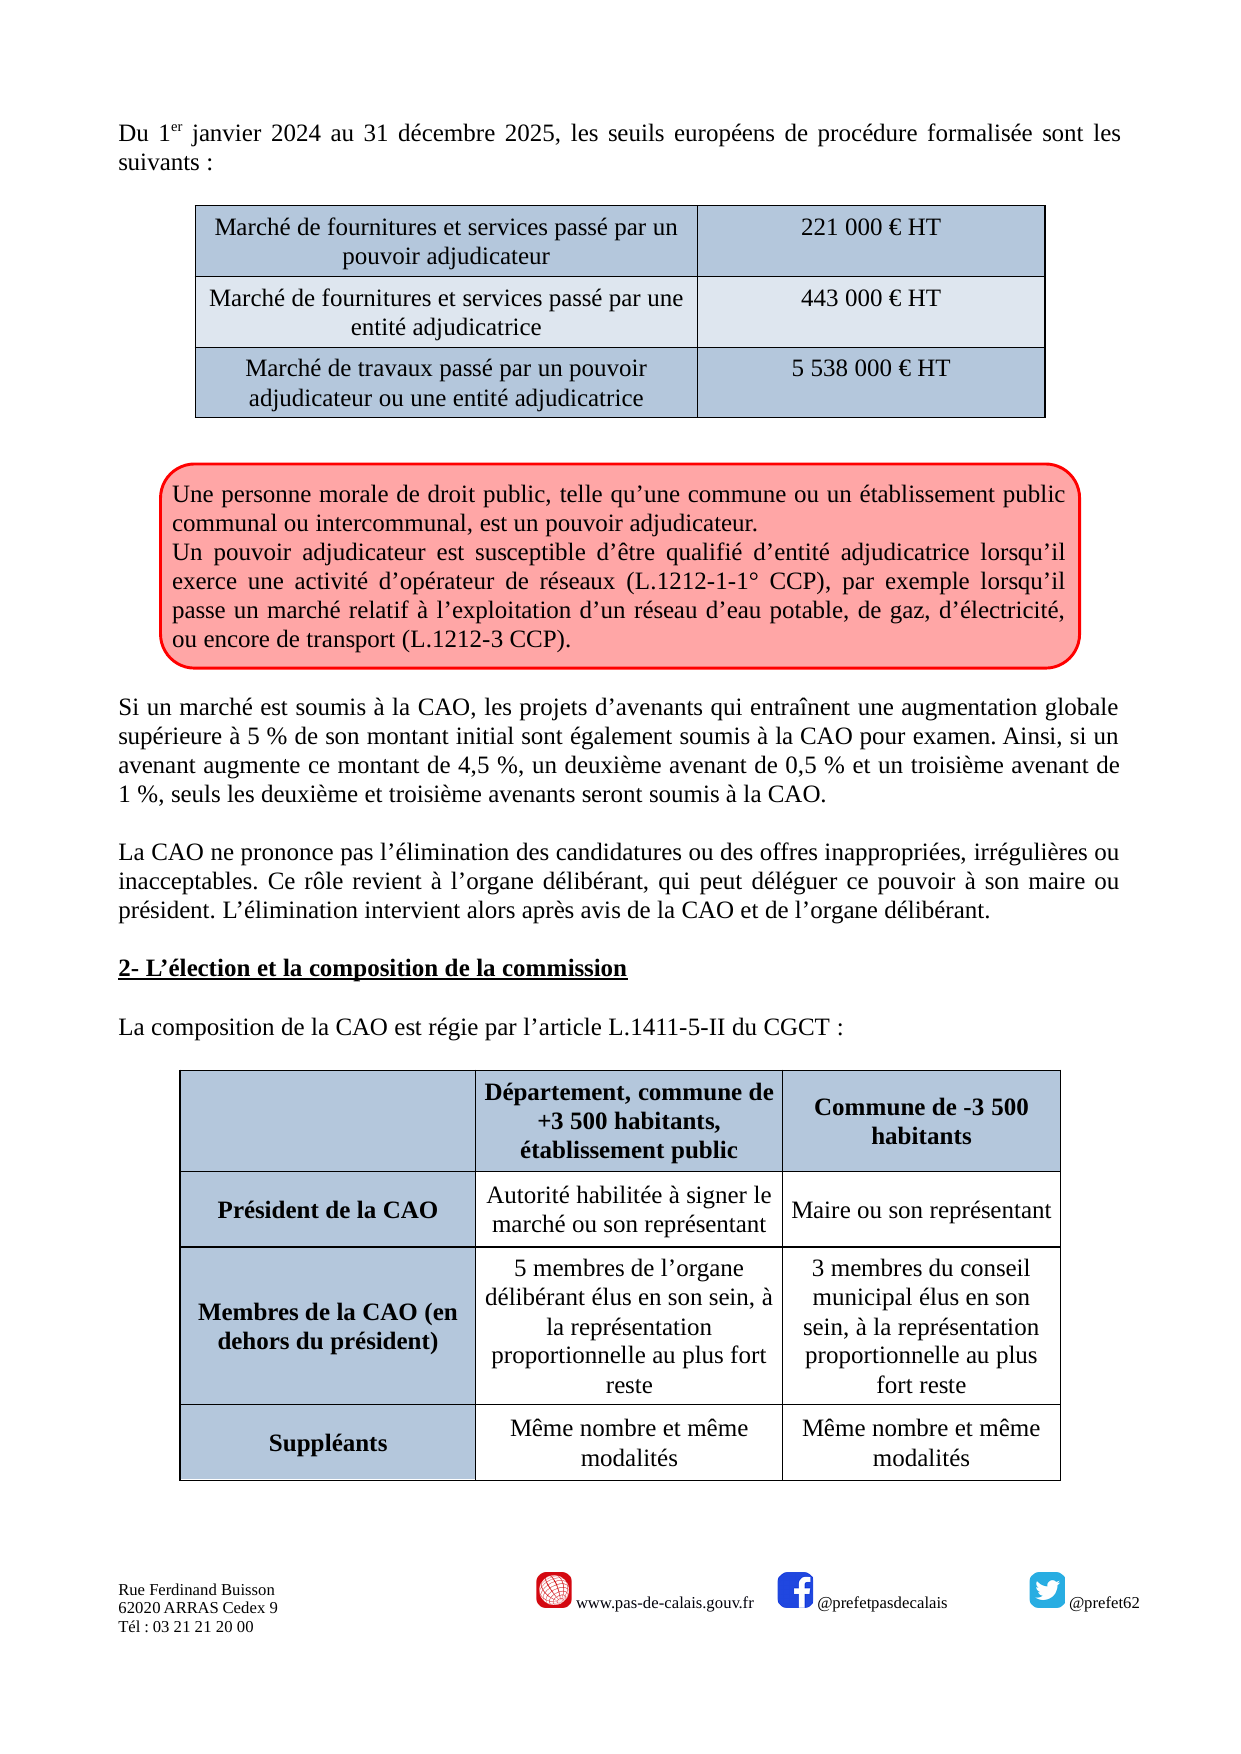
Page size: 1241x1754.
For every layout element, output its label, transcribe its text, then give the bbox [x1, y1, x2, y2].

table_header Commune de -3 500 habitants [783, 1071, 1060, 1171]
table_cell Maire ou son représentant [783, 1172, 1060, 1246]
text Si un marché est soumis à la CAO, les projets d’avenants qui entraînent une augmentation globale supérieure à 5 % de son montant initial sont également soumis à la CAO pour examen. Ainsi, si un avenant augmente ce montant de 4,5 %, un deuxième avenant de 0,5 % et un troisième avenant de 1 %, seuls les deuxième et troisième avenants seront soumis à la CAO. [118, 692, 1121, 808]
table_cell Marché de travaux passé par un pouvoir adjudicateur ou une entité adjudicatrice [196, 348, 697, 417]
table_cell Marché de fournitures et services passé par une entité adjudicatrice [196, 277, 697, 347]
text La composition de la CAO est régie par l’article L.1411-5-II du CGCT : [118, 1011, 1122, 1040]
text 2- L’élection et la composition de la commission [118, 953, 1121, 982]
table_cell 3 membres du conseil municipal élus en son sein, à la représentation proportionnelle au plus fort reste [783, 1248, 1060, 1404]
table_cell Président de la CAO [181, 1172, 475, 1246]
table_header Département, commune de +3 500 habitants, établissement public [476, 1071, 782, 1171]
table_cell Suppléants [181, 1405, 475, 1479]
picture [1029, 1572, 1065, 1608]
table_cell Membres de la CAO (en dehors du président) [181, 1248, 475, 1404]
table_cell 5 538 000 € HT [698, 348, 1044, 417]
table_cell Même nombre et même modalités [476, 1405, 782, 1479]
table_cell 443 000 € HT [698, 277, 1044, 347]
table_cell Autorité habilitée à signer le marché ou son représentant [476, 1172, 782, 1246]
text Un pouvoir adjudicateur est susceptible d’être qualifié d’entité adjudicatrice lorsqu’il exerce une activité d’opérateur de réseaux (L.1212-1-1° CCP), par exemple lorsqu’il passe un marché relatif à l’exploitation d’un réseau d’eau potable, de gaz, d’électricité, ou encore de transport (L.1212-3 CCP). [172, 537, 1067, 653]
picture [536, 1572, 572, 1608]
picture [777, 1572, 814, 1608]
text La CAO ne prononce pas l’élimination des candidatures ou des offres inappropriées, irrégulières ou inacceptables. Ce rôle revient à l’organe délibérant, qui peut déléguer ce pouvoir à son maire ou président. L’élimination intervient alors après avis de la CAO et de l’organe délibérant. [118, 837, 1121, 924]
table_header Marché de fournitures et services passé par un pouvoir adjudicateur [196, 206, 697, 276]
table_cell 5 membres de l’organe délibérant élus en son sein, à la représentation proportionnelle au plus fort reste [476, 1248, 782, 1404]
text Une personne morale de droit public, telle qu’une commune ou un établissement public communal ou intercommunal, est un pouvoir adjudicateur. [172, 479, 1067, 537]
table_header [181, 1071, 475, 1171]
table_cell Même nombre et même modalités [783, 1405, 1060, 1479]
text Du 1er janvier 2024 au 31 décembre 2025, les seuils européens de procédure formalisée sont les suivants : [118, 118, 1122, 176]
table_header 221 000 € HT [698, 206, 1044, 276]
